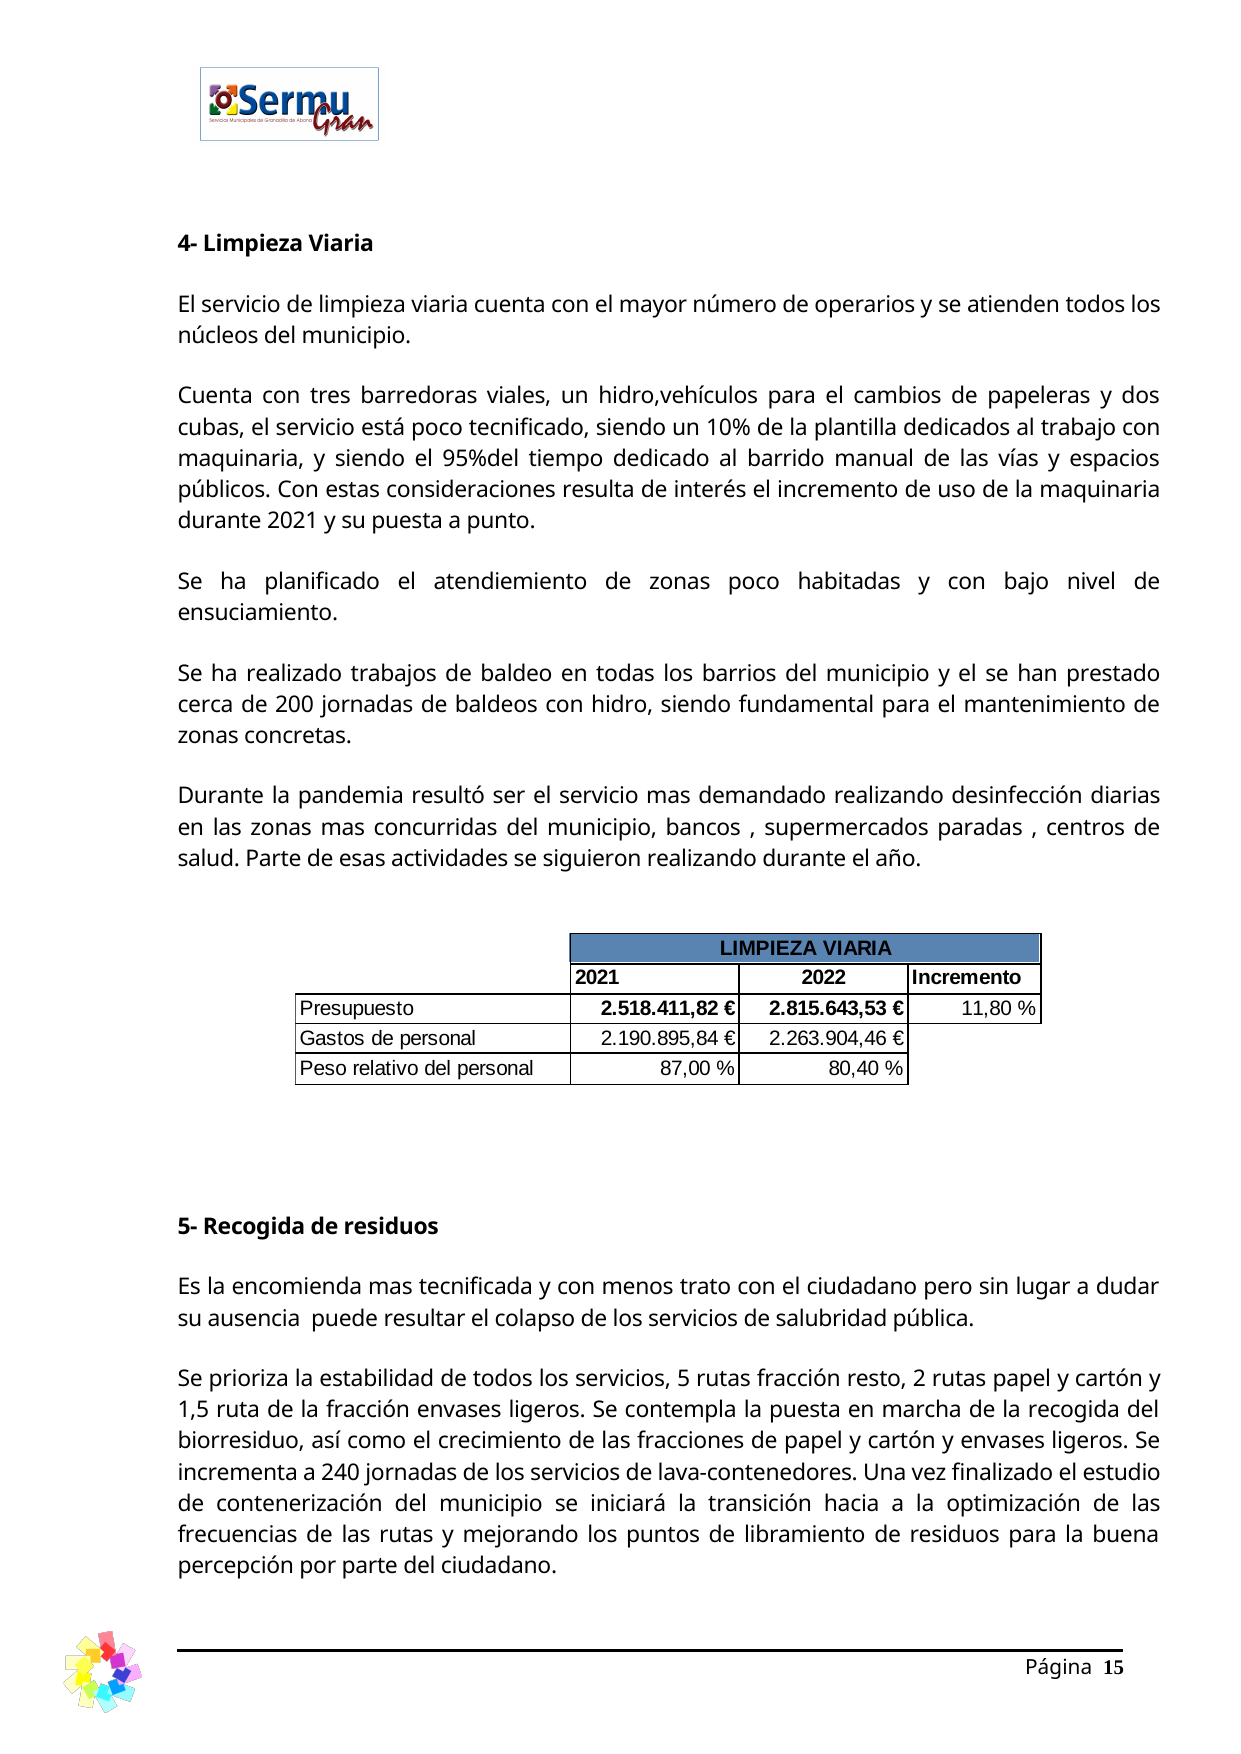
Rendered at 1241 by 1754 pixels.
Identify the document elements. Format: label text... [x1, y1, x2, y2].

text Durante la pandemia resultó ser el servicio mas demandado realizando desinfección diarias en las zonas mas concurridas del municipio, bancos , supermercados paradas , centros de salud. Parte de esas actividades se siguieron realizando durante el año. [177, 779, 1161, 873]
text Cuenta con tres barredoras viales, un hidro,vehículos para el cambios de papeleras y dos cubas, el servicio está poco tecnificado, siendo un 10% de la plantilla dedicados al trabajo con maquinaria, y siendo el 95%del tiempo dedicado al barrido manual de las vías y espacios públicos. Con estas consideraciones resulta de interés el incremento de uso de la maquinaria durante 2021 y su puesta a punto. [177, 379, 1161, 536]
text Se ha realizado trabajos de baldeo en todas los barrios del municipio y el se han prestado cerca de 200 jornadas de baldeos con hidro, siendo fundamental para el mantenimiento de zonas concretas. [177, 656, 1161, 750]
text Se prioriza la estabilidad de todos los servicios, 5 rutas fracción resto, 2 rutas papel y cartón y 1,5 ruta de la fracción envases ligeros. Se contempla la puesta en marcha de la recogida del biorresiduo, así como el crecimiento de las fracciones de papel y cartón y envases ligeros. Se incrementa a 240 jornadas de los servicios de lava-contenedores. Una vez finalizado el estudio de contenerización del municipio se iniciará la transición hacia a la optimización de las frecuencias de las rutas y mejorando los puntos de libramiento de residuos para la buena percepción por parte del ciudadano. [177, 1362, 1161, 1581]
text Se ha planificado el atendiemiento de zonas poco habitadas y con bajo nivel de ensuciamiento. [177, 565, 1161, 627]
picture [63, 1631, 142, 1713]
text 5- Recogida de residuos [177, 1210, 1161, 1241]
text 4- Limpieza Viaria [177, 227, 1161, 258]
picture [193, 62, 386, 147]
text Es la encomienda mas tecnificada y con menos trato con el ciudadano pero sin lugar a dudar su ausencia puede resultar el colapso de los servicios de salubridad pública. [177, 1270, 1161, 1333]
text El servicio de limpieza viaria cuenta con el mayor número de operarios y se atienden todos los núcleos del municipio. [177, 288, 1161, 350]
